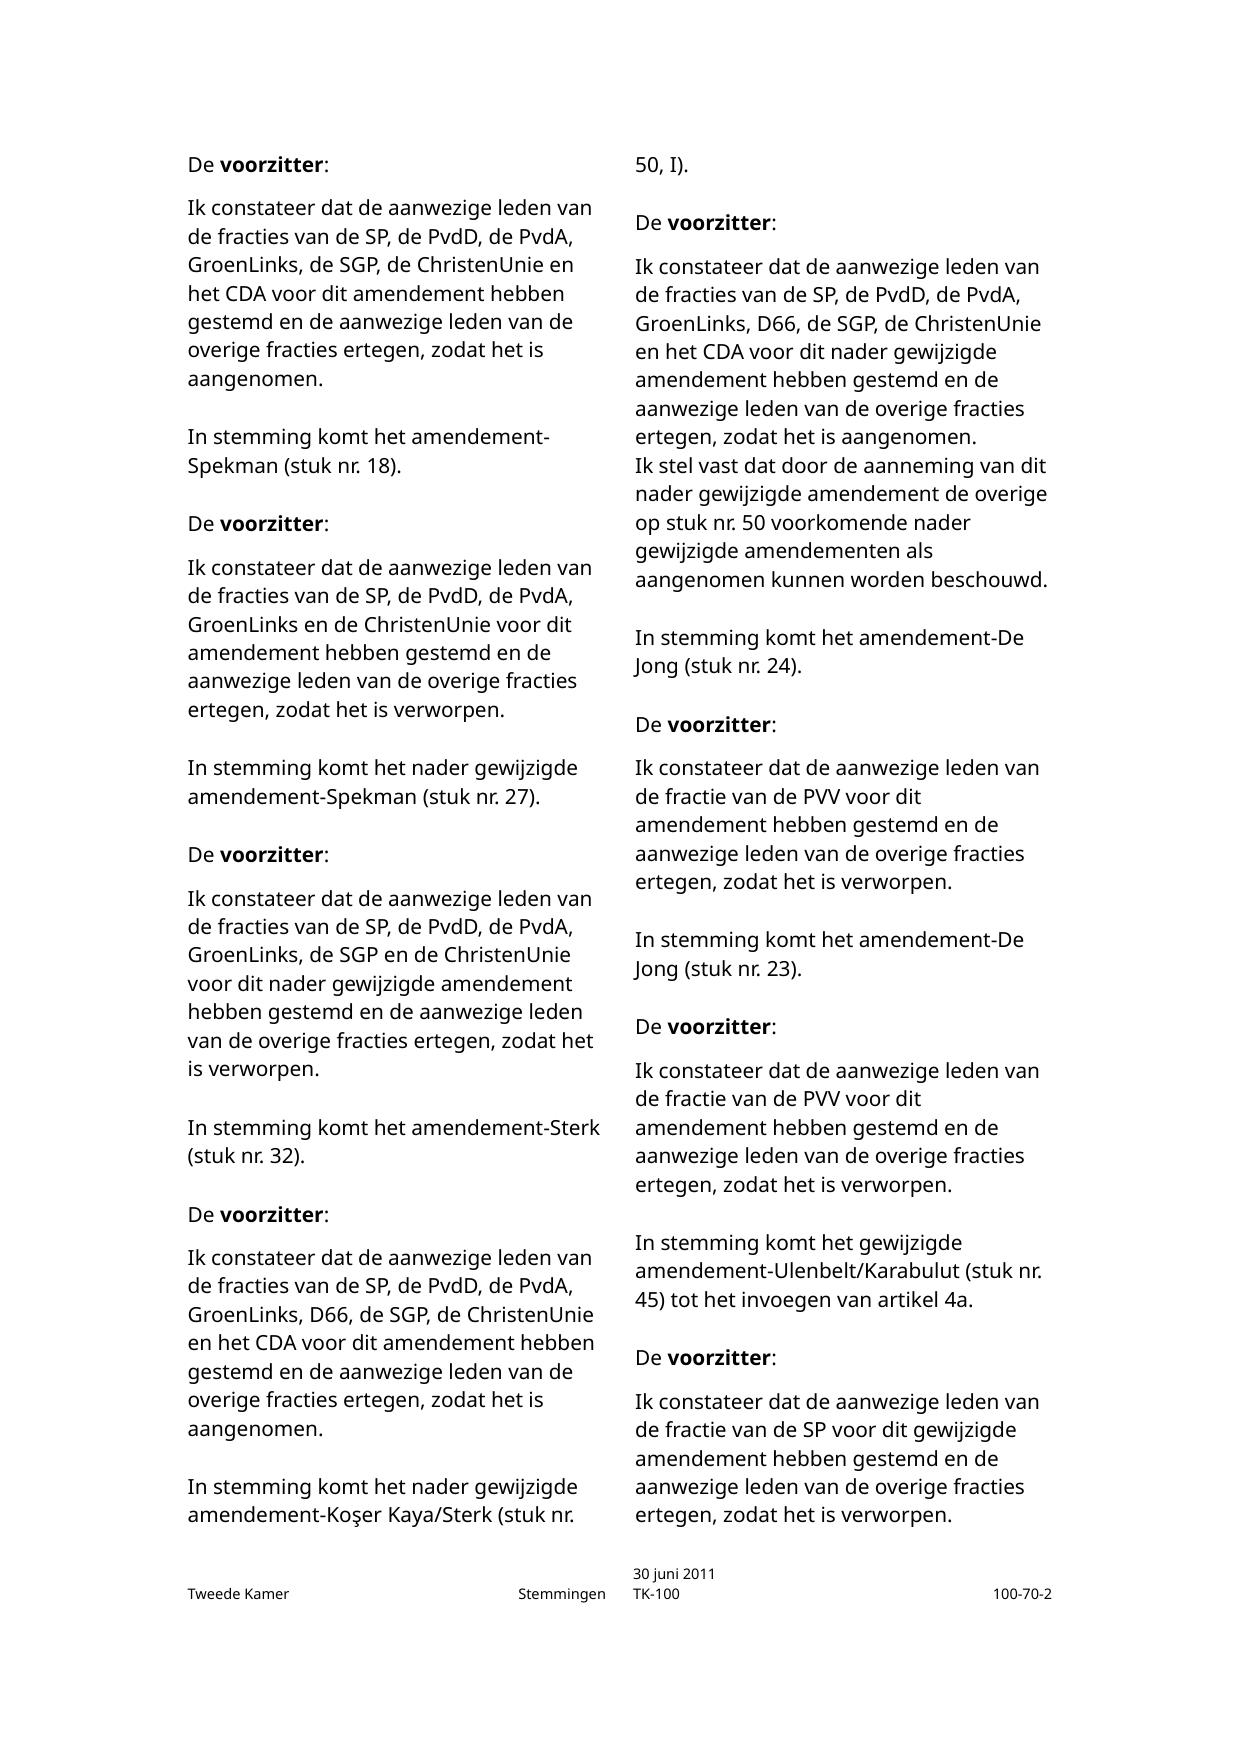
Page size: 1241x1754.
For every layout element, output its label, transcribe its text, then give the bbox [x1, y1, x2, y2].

text In stemming komt het nader gewijzigde amendement-Spekman (stuk nr. 27). [187, 753, 605, 810]
text In stemming komt het amendement-Spekman (stuk nr. 18). [187, 422, 605, 479]
text Ik constateer dat de aanwezige leden van de fracties van de SP, de PvdD, de PvdA, GroenLinks, de SGP en de ChristenUnie voor dit nader gewijzigde amendement hebben gestemd en de aanwezige leden van de overige fracties ertegen, zodat het is verworpen. [187, 884, 605, 1083]
text Ik constateer dat de aanwezige leden van de fractie van de PVV voor dit amendement hebben gestemd en de aanwezige leden van de overige fracties ertegen, zodat het is verworpen. [635, 753, 1053, 896]
text Ik constateer dat de aanwezige leden van de fractie van de SP voor dit gewijzigde amendement hebben gestemd en de aanwezige leden van de overige fracties ertegen, zodat het is verworpen. [635, 1387, 1053, 1529]
text De voorzitter: [187, 840, 605, 869]
text De voorzitter: [187, 509, 605, 538]
text De voorzitter: [635, 1012, 1053, 1041]
text In stemming komt het amendement-De Jong (stuk nr. 23). [635, 926, 1053, 982]
text In stemming komt het gewijzigde amendement-Ulenbelt/Karabulut (stuk nr. 45) tot het invoegen van artikel 4a. [635, 1228, 1053, 1313]
text De voorzitter: [635, 710, 1053, 738]
text De voorzitter: [187, 1200, 605, 1228]
text In stemming komt het amendement-De Jong (stuk nr. 24). [635, 623, 1053, 680]
text Ik constateer dat de aanwezige leden van de fracties van de SP, de PvdD, de PvdA, GroenLinks, D66, de SGP, de ChristenUnie en het CDA voor dit amendement hebben gestemd en de aanwezige leden van de overige fracties ertegen, zodat het is aangenomen. [187, 1243, 605, 1442]
text 50, I). [635, 150, 1053, 178]
text De voorzitter: [635, 208, 1053, 237]
text De voorzitter: [187, 150, 605, 178]
text De voorzitter: [635, 1343, 1053, 1372]
text Ik constateer dat de aanwezige leden van de fracties van de SP, de PvdD, de PvdA, GroenLinks, de SGP, de ChristenUnie en het CDA voor dit amendement hebben gestemd en de aanwezige leden van de overige fracties ertegen, zodat het is aangenomen. [187, 193, 605, 392]
text In stemming komt het nader gewijzigde amendement-Koşer Kaya/Sterk (stuk nr. [187, 1472, 605, 1529]
text Ik constateer dat de aanwezige leden van de fracties van de SP, de PvdD, de PvdA, GroenLinks en de ChristenUnie voor dit amendement hebben gestemd en de aanwezige leden van de overige fracties ertegen, zodat het is verworpen. [187, 553, 605, 723]
text Ik constateer dat de aanwezige leden van de fractie van de PVV voor dit amendement hebben gestemd en de aanwezige leden van de overige fracties ertegen, zodat het is verworpen. [635, 1056, 1053, 1198]
text Ik stel vast dat door de aanneming van dit nader gewijzigde amendement de overige op stuk nr. 50 voorkomende nader gewijzigde amendementen als aangenomen kunnen worden beschouwd. [635, 451, 1053, 593]
text Ik constateer dat de aanwezige leden van de fracties van de SP, de PvdD, de PvdA, GroenLinks, D66, de SGP, de ChristenUnie en het CDA voor dit nader gewijzigde amendement hebben gestemd en de aanwezige leden van de overige fracties ertegen, zodat het is aangenomen. [635, 252, 1053, 451]
text In stemming komt het amendement-Sterk (stuk nr. 32). [187, 1113, 605, 1170]
